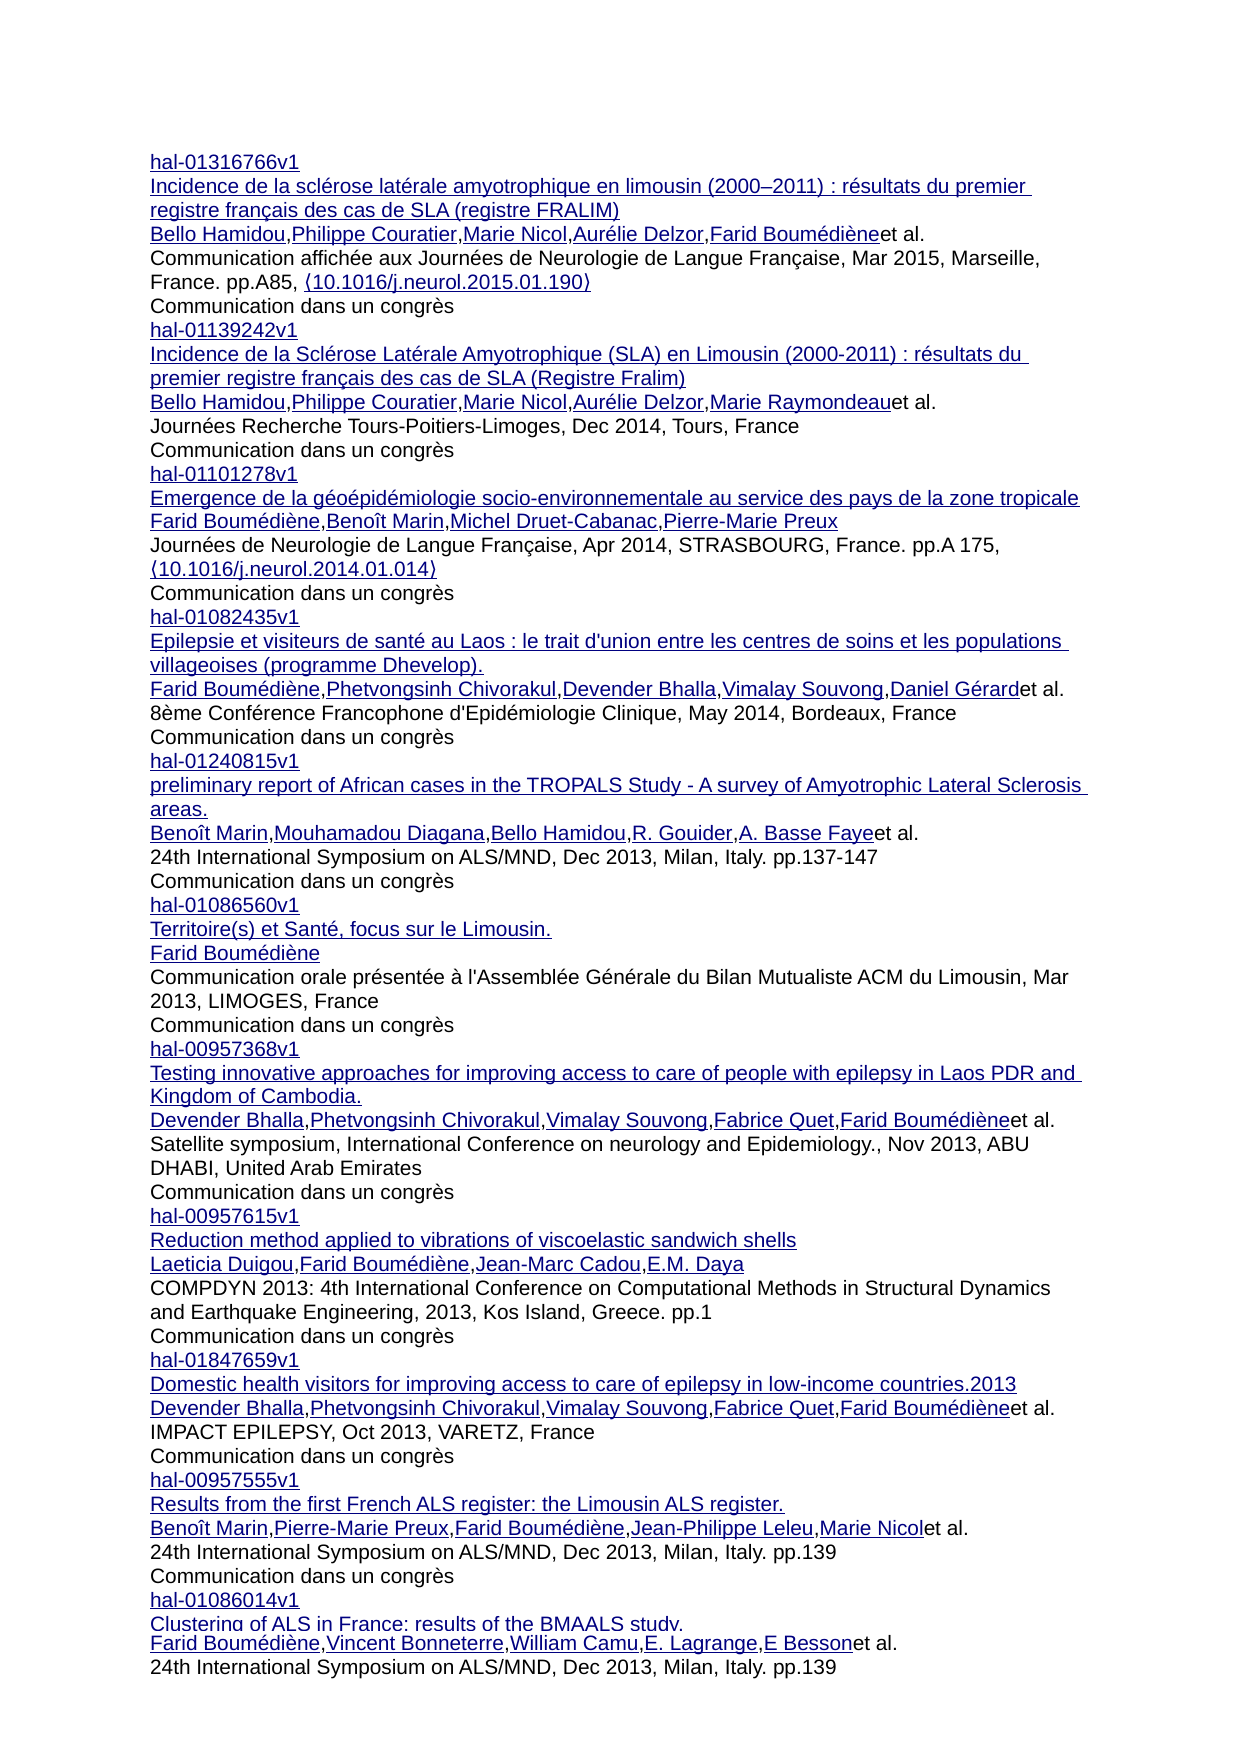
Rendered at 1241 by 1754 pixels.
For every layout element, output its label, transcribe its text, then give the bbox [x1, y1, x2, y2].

table_cell Domestic health visitors for improving access to care of epilepsy in low-income countries.2013 Devender Bhalla,Phetvongsinh Chivorakul,Vimalay Souvong,Fabrice Quet,Farid Boumédièneet al. IMPACT EPILEPSY, Oct 2013, VARETZ, France Communication dans un congrès hal-00957555v1 [150, 1372, 1090, 1492]
table_cell Testing innovative approaches for improving access to care of people with epilepsy in Laos PDR and Kingdom of Cambodia. Devender Bhalla,Phetvongsinh Chivorakul,Vimalay Souvong,Fabrice Quet,Farid Boumédièneet al. Satellite symposium, International Conference on neurology and Epidemiology., Nov 2013, ABU DHABI, United Arab Emirates Communication dans un congrès hal-00957615v1 [150, 1060, 1090, 1228]
table_cell Territoire(s) et Santé, focus sur le Limousin. Farid Boumédiène Communication orale présentée à l'Assemblée Générale du Bilan Mutualiste ACM du Limousin, Mar 2013, LIMOGES, France Communication dans un congrès hal-00957368v1 [150, 917, 1090, 1060]
table_cell Reduction method applied to vibrations of viscoelastic sandwich shells Laeticia Duigou,Farid Boumédiène,Jean-Marc Cadou,E.M. Daya COMPDYN 2013: 4th International Conference on Computational Methods in Structural Dynamics and Earthquake Engineering, 2013, Kos Island, Greece. pp.1 Communication dans un congrès hal-01847659v1 [150, 1228, 1090, 1372]
table_cell Incidence de la sclérose latérale amyotrophique en limousin (2000–2011) : résultats du premier registre français des cas de SLA (registre FRALIM) Bello Hamidou,Philippe Couratier,Marie Nicol,Aurélie Delzor,Farid Boumédièneet al. Communication affichée aux Journées de Neurologie de Langue Française, Mar 2015, Marseille, France. pp.A85, ⟨10.1016/j.neurol.2015.01.190⟩ Communication dans un congrès hal-01139242v1 [150, 174, 1090, 342]
table_cell Clustering of ALS in France: results of the BMAALS study. Farid Boumédiène,Vincent Bonneterre,William Camu,E. Lagrange,E Bessonet al. 24th International Symposium on ALS/MND, Dec 2013, Milan, Italy. pp.139 [150, 1611, 1090, 1679]
table_cell Epilepsie et visiteurs de santé au Laos : le trait d'union entre les centres de soins et les populations villageoises (programme Dhevelop). Farid Boumédiène,Phetvongsinh Chivorakul,Devender Bhalla,Vimalay Souvong,Daniel Gérardet al. 8ème Conférence Francophone d'Epidémiologie Clinique, May 2014, Bordeaux, France Communication dans un congrès hal-01240815v1 [150, 629, 1090, 773]
table_cell hal-01316766v1 [150, 150, 1090, 174]
table_cell Incidence de la Sclérose Latérale Amyotrophique (SLA) en Limousin (2000-2011) : résultats du premier registre français des cas de SLA (Registre Fralim) Bello Hamidou,Philippe Couratier,Marie Nicol,Aurélie Delzor,Marie Raymondeauet al. Journées Recherche Tours-Poitiers-Limoges, Dec 2014, Tours, France Communication dans un congrès hal-01101278v1 [150, 342, 1090, 485]
table_cell preliminary report of African cases in the TROPALS Study - A survey of Amyotrophic Lateral Sclerosis areas. Benoît Marin,Mouhamadou Diagana,Bello Hamidou,R. Gouider,A. Basse Fayeet al. 24th International Symposium on ALS/MND, Dec 2013, Milan, Italy. pp.137-147 Communication dans un congrès hal-01086560v1 [150, 773, 1090, 917]
table_cell Emergence de la géoépidémiologie socio-environnementale au service des pays de la zone tropicale Farid Boumédiène,Benoît Marin,Michel Druet-Cabanac,Pierre-Marie Preux Journées de Neurologie de Langue Française, Apr 2014, STRASBOURG, France. pp.A 175, ⟨10.1016/j.neurol.2014.01.014⟩ Communication dans un congrès hal-01082435v1 [150, 485, 1090, 629]
table_cell Results from the first French ALS register: the Limousin ALS register. Benoît Marin,Pierre-Marie Preux,Farid Boumédiène,Jean-Philippe Leleu,Marie Nicolet al. 24th International Symposium on ALS/MND, Dec 2013, Milan, Italy. pp.139 Communication dans un congrès hal-01086014v1 [150, 1492, 1090, 1611]
